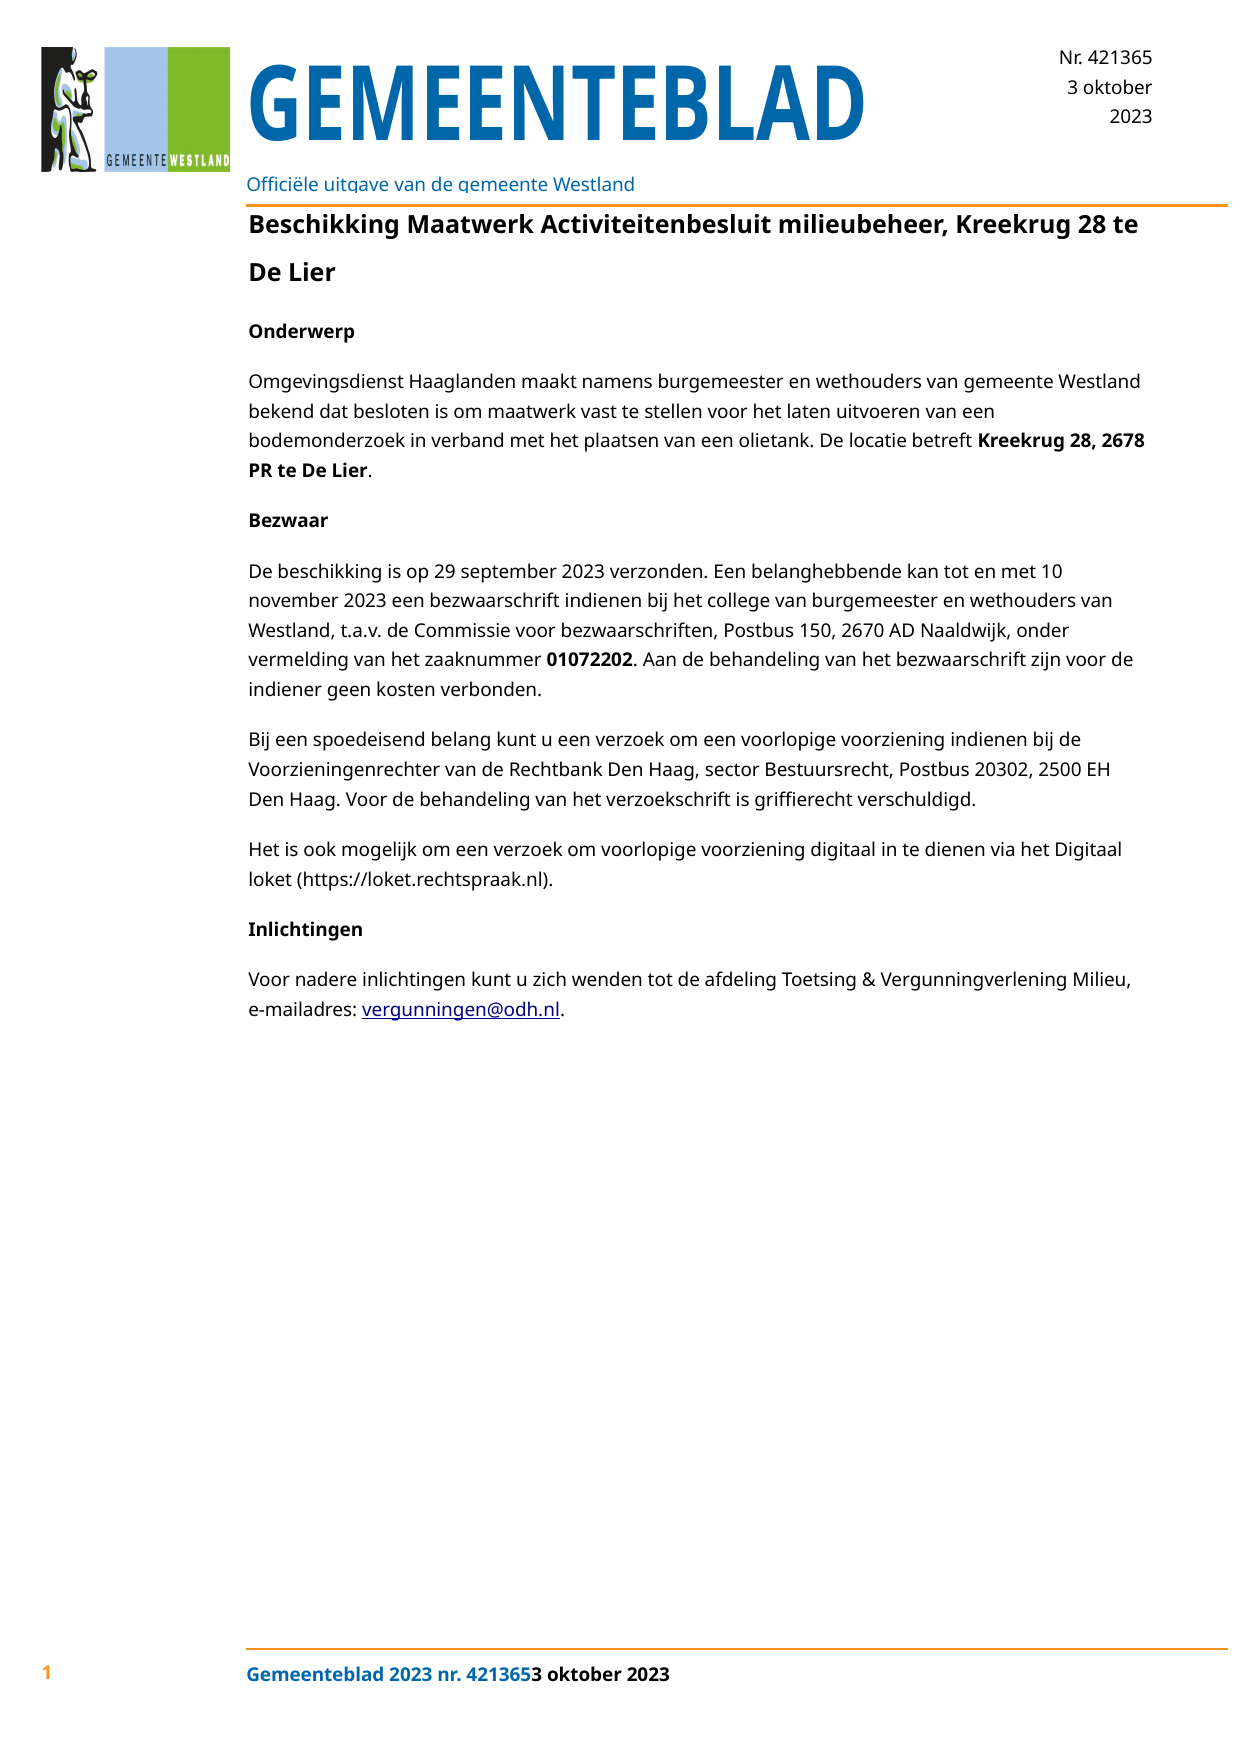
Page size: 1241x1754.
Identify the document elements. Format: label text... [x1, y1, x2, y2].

picture [41, 47, 231, 172]
text Beschikking Maatwerk Activiteitenbesluit milieubeheer, Kreekrug 28 te De Lier [248, 207, 1152, 288]
text Inlichtingen [248, 916, 1152, 942]
text Bezwaar [248, 507, 1152, 533]
text Omgevingsdienst Haaglanden maakt namens burgemeester en wethouders van gemeente Westland bekend dat besloten is om maatwerk vast te stellen voor het laten uitvoeren van een bodemonderzoek in verband met het plaatsen van een olietank. De locatie betreft Kreekrug 28, 2678 PR te De Lier. [248, 368, 1152, 483]
text Onderwerp [248, 318, 1152, 344]
text Bij een spoedeisend belang kunt u een verzoek om een voorlopige voorziening indienen bij de Voorzieningenrechter van de Rechtbank Den Haag, sector Bestuursrecht, Postbus 20302, 2500 EH Den Haag. Voor de behandeling van het verzoekschrift is griffierecht verschuldigd. [248, 727, 1152, 812]
text Het is ook mogelijk om een verzoek om voorlopige voorziening digitaal in te dienen via het Digitaal loket (https://loket.rechtspraak.nl). [248, 836, 1152, 892]
text Voor nadere inlichtingen kunt u zich wenden tot de afdeling Toetsing & Vergunningverlening Milieu, e-mailadres: vergunningen@odh.nl. [248, 967, 1152, 1022]
text De beschikking is op 29 september 2023 verzonden. Een belanghebbende kan tot en met 10 november 2023 een bezwaarschrift indienen bij het college van burgemeester en wethouders van Westland, t.a.v. de Commissie voor bezwaarschriften, Postbus 150, 2670 AD Naaldwijk, onder vermelding van het zaaknummer 01072202. Aan de behandeling van het bezwaarschrift zijn voor de indiener geen kosten verbonden. [248, 558, 1152, 702]
